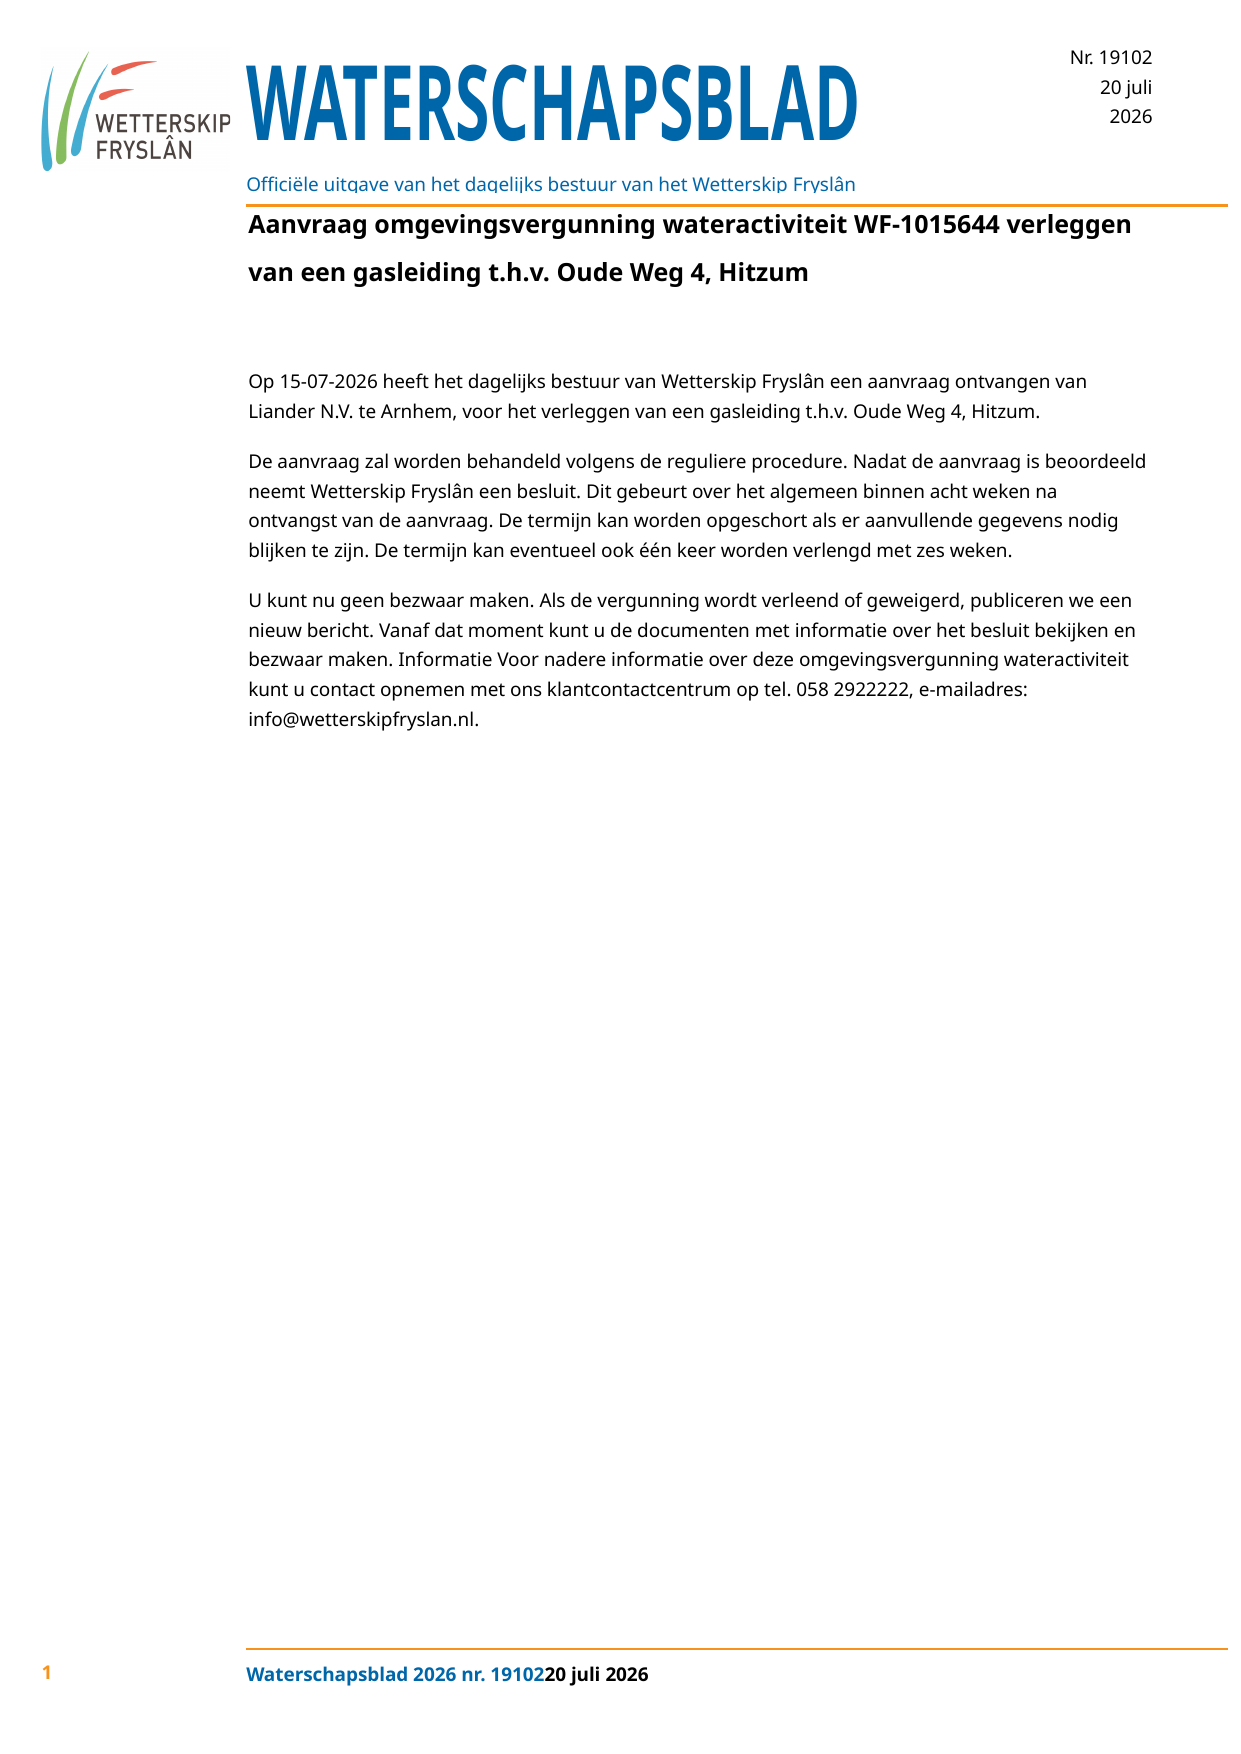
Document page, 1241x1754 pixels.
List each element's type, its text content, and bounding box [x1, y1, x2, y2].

text Aanvraag omgevingsvergunning wateractiviteit WF-1015644 verleggen van een gasleiding t.h.v. Oude Weg 4, Hitzum [248, 207, 1152, 288]
picture [41, 47, 231, 172]
text De aanvraag zal worden behandeld volgens de reguliere procedure. Nadat de aanvraag is beoordeeld neemt Wetterskip Fryslân een besluit. Dit gebeurt over het algemeen binnen acht weken na ontvangst van de aanvraag. De termijn kan worden opgeschort als er aanvullende gegevens nodig blijken te zijn. De termijn kan eventueel ook één keer worden verlengd met zes weken. [248, 448, 1152, 563]
text U kunt nu geen bezwaar maken. Als de vergunning wordt verleend of geweigerd, publiceren we een nieuw bericht. Vanaf dat moment kunt u de documenten met informatie over het besluit bekijken en bezwaar maken. Informatie Voor nadere informatie over deze omgevingsvergunning wateractiviteit kunt u contact opnemen met ons klantcontactcentrum op tel. 058 2922222, e-mailadres: info@wetterskipfryslan.nl. [248, 587, 1152, 732]
text Op 15-07-2026 heeft het dagelijks bestuur van Wetterskip Fryslân een aanvraag ontvangen van Liander N.V. te Arnhem, voor het verleggen van een gasleiding t.h.v. Oude Weg 4, Hitzum. [248, 368, 1152, 424]
